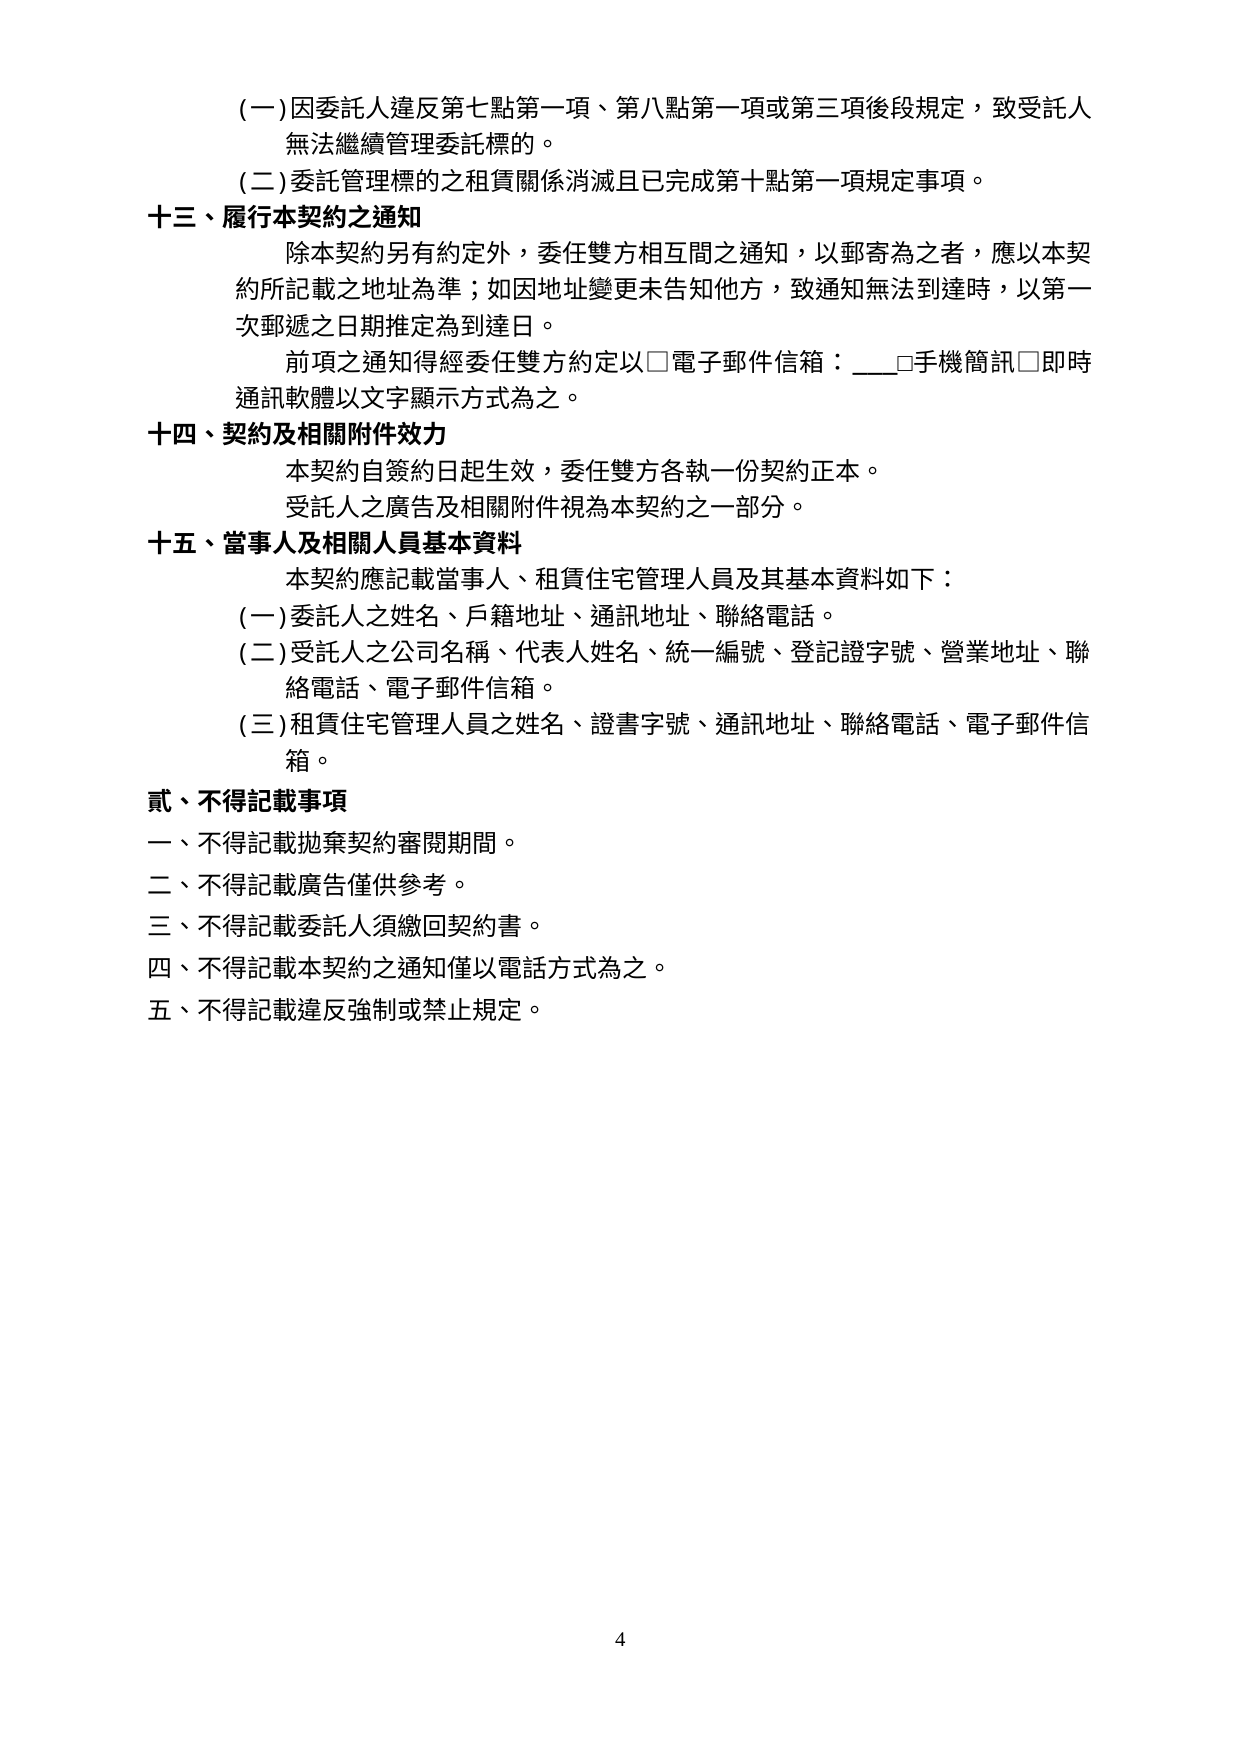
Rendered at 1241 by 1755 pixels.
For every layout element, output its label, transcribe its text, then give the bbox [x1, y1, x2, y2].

text 本契約自簽約日起生效，委任雙方各執一份契約正本。 [235, 451, 1093, 487]
text 前項之通知得經委任雙方約定以□電子郵件信箱：___□手機簡訊□即時通訊軟體以文字顯示方式為之。 [235, 342, 1093, 415]
text (一)委託人之姓名、戶籍地址、通訊地址、聯絡電話。 [235, 596, 1093, 632]
text (二)委託管理標的之租賃關係消滅且已完成第十點第一項規定事項。 [235, 161, 1093, 197]
text 十三、履行本契約之通知 [148, 197, 1093, 234]
text 十四、契約及相關附件效力 [148, 415, 1093, 451]
text 四、不得記載本契約之通知僅以電話方式為之。 [148, 944, 1090, 986]
text (一)因委託人違反第七點第一項、第八點第一項或第三項後段規定，致受託人無法繼續管理委託標的。 [235, 89, 1093, 161]
text 受託人之廣告及相關附件視為本契約之一部分。 [235, 487, 1093, 524]
text 二、不得記載廣告僅供參考。 [148, 861, 1090, 902]
text 三、不得記載委託人須繳回契約書。 [148, 902, 1090, 944]
text (三)租賃住宅管理人員之姓名、證書字號、通訊地址、聯絡電話、電子郵件信箱。 [235, 705, 1093, 777]
text 除本契約另有約定外，委任雙方相互間之通知，以郵寄為之者，應以本契約所記載之地址為準；如因地址變更未告知他方，致通知無法到達時，以第一次郵遞之日期推定為到達日。 [235, 234, 1093, 342]
text 十五、當事人及相關人員基本資料 [148, 524, 1093, 560]
text 五、不得記載違反強制或禁止規定。 [148, 986, 1090, 1027]
text 一、不得記載拋棄契約審閱期間。 [148, 819, 1090, 861]
text 本契約應記載當事人、租賃住宅管理人員及其基本資料如下： [235, 560, 1093, 596]
text (二)受託人之公司名稱、代表人姓名、統一編號、登記證字號、營業地址、聯絡電話、電子郵件信箱。 [235, 632, 1093, 705]
text 貳、不得記載事項 [148, 777, 1090, 819]
